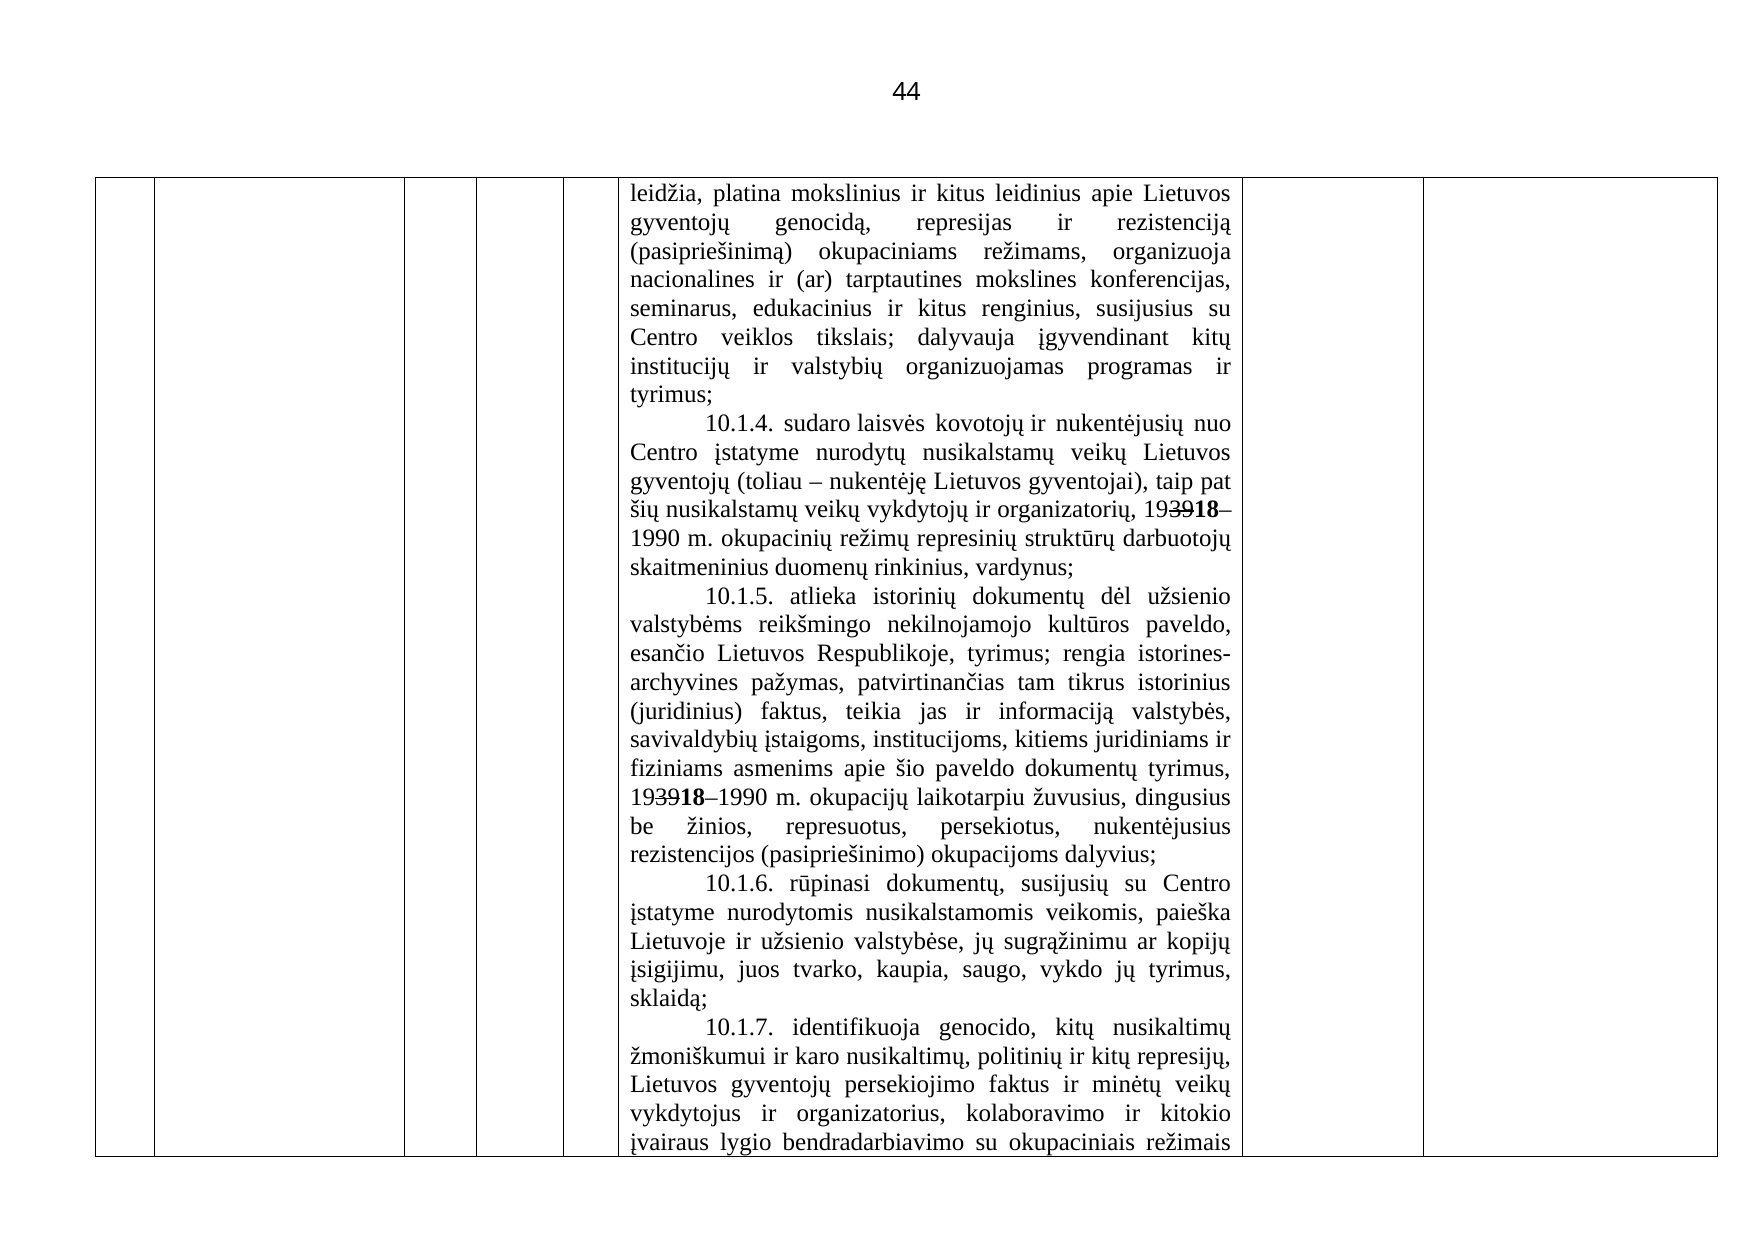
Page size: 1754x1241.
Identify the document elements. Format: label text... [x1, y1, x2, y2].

table_cell [155, 178, 404, 1156]
table_cell [96, 178, 154, 1156]
table_cell [1243, 178, 1423, 1156]
table_cell [405, 178, 476, 1156]
table_cell leidžia, platina mokslinius ir kitus leidinius apie Lietuvos gyventojų genocidą, represijas ir rezistenciją (pasipriešinimą) okupaciniams režimams, organizuoja nacionalines ir (ar) tarptautines mokslines konferencijas, seminarus, edukacinius ir kitus renginius, susijusius su Centro veiklos tikslais; dalyvauja įgyvendinant kitų institucijų ir valstybių organizuojamas programas ir tyrimus; 10.1.4. sudaro laisvės kovotojų ir nukentėjusių nuo Centro įstatyme nurodytų nusikalstamų veikų Lietuvos gyventojų (toliau – nukentėję Lietuvos gyventojai), taip pat šių nusikalstamų veikų vykdytojų ir organizatorių, 193918–1990 m. okupacinių režimų represinių struktūrų darbuotojų skaitmeninius duomenų rinkinius, vardynus; 10.1.5. atlieka istorinių dokumentų dėl užsienio valstybėms reikšmingo nekilnojamojo kultūros paveldo, esančio Lietuvos Respublikoje, tyrimus; rengia istorines-archyvines pažymas, patvirtinančias tam tikrus istorinius (juridinius) faktus, teikia jas ir informaciją valstybės, savivaldybių įstaigoms, institucijoms, kitiems juridiniams ir fiziniams asmenims apie šio paveldo dokumentų tyrimus, 193918–1990 m. okupacijų laikotarpiu žuvusius, dingusius be žinios, represuotus, persekiotus, nukentėjusius rezistencijos (pasipriešinimo) okupacijoms dalyvius; 10.1.6. rūpinasi dokumentų, susijusių su Centro įstatyme nurodytomis nusikalstamomis veikomis, paieška Lietuvoje ir užsienio valstybėse, jų sugrąžinimu ar kopijų įsigijimu, juos tvarko, kaupia, saugo, vykdo jų tyrimus, sklaidą; 10.1.7. identifikuoja genocido, kitų nusikaltimų žmoniškumui ir karo nusikaltimų, politinių ir kitų represijų, Lietuvos gyventojų persekiojimo faktus ir minėtų veikų vykdytojus ir organizatorius, kolaboravimo ir kitokio įvairaus lygio bendradarbiavimo su okupaciniais režimais [619, 178, 1242, 1156]
table_cell [564, 178, 618, 1156]
table_cell [1424, 178, 1717, 1156]
table_cell [477, 178, 563, 1156]
